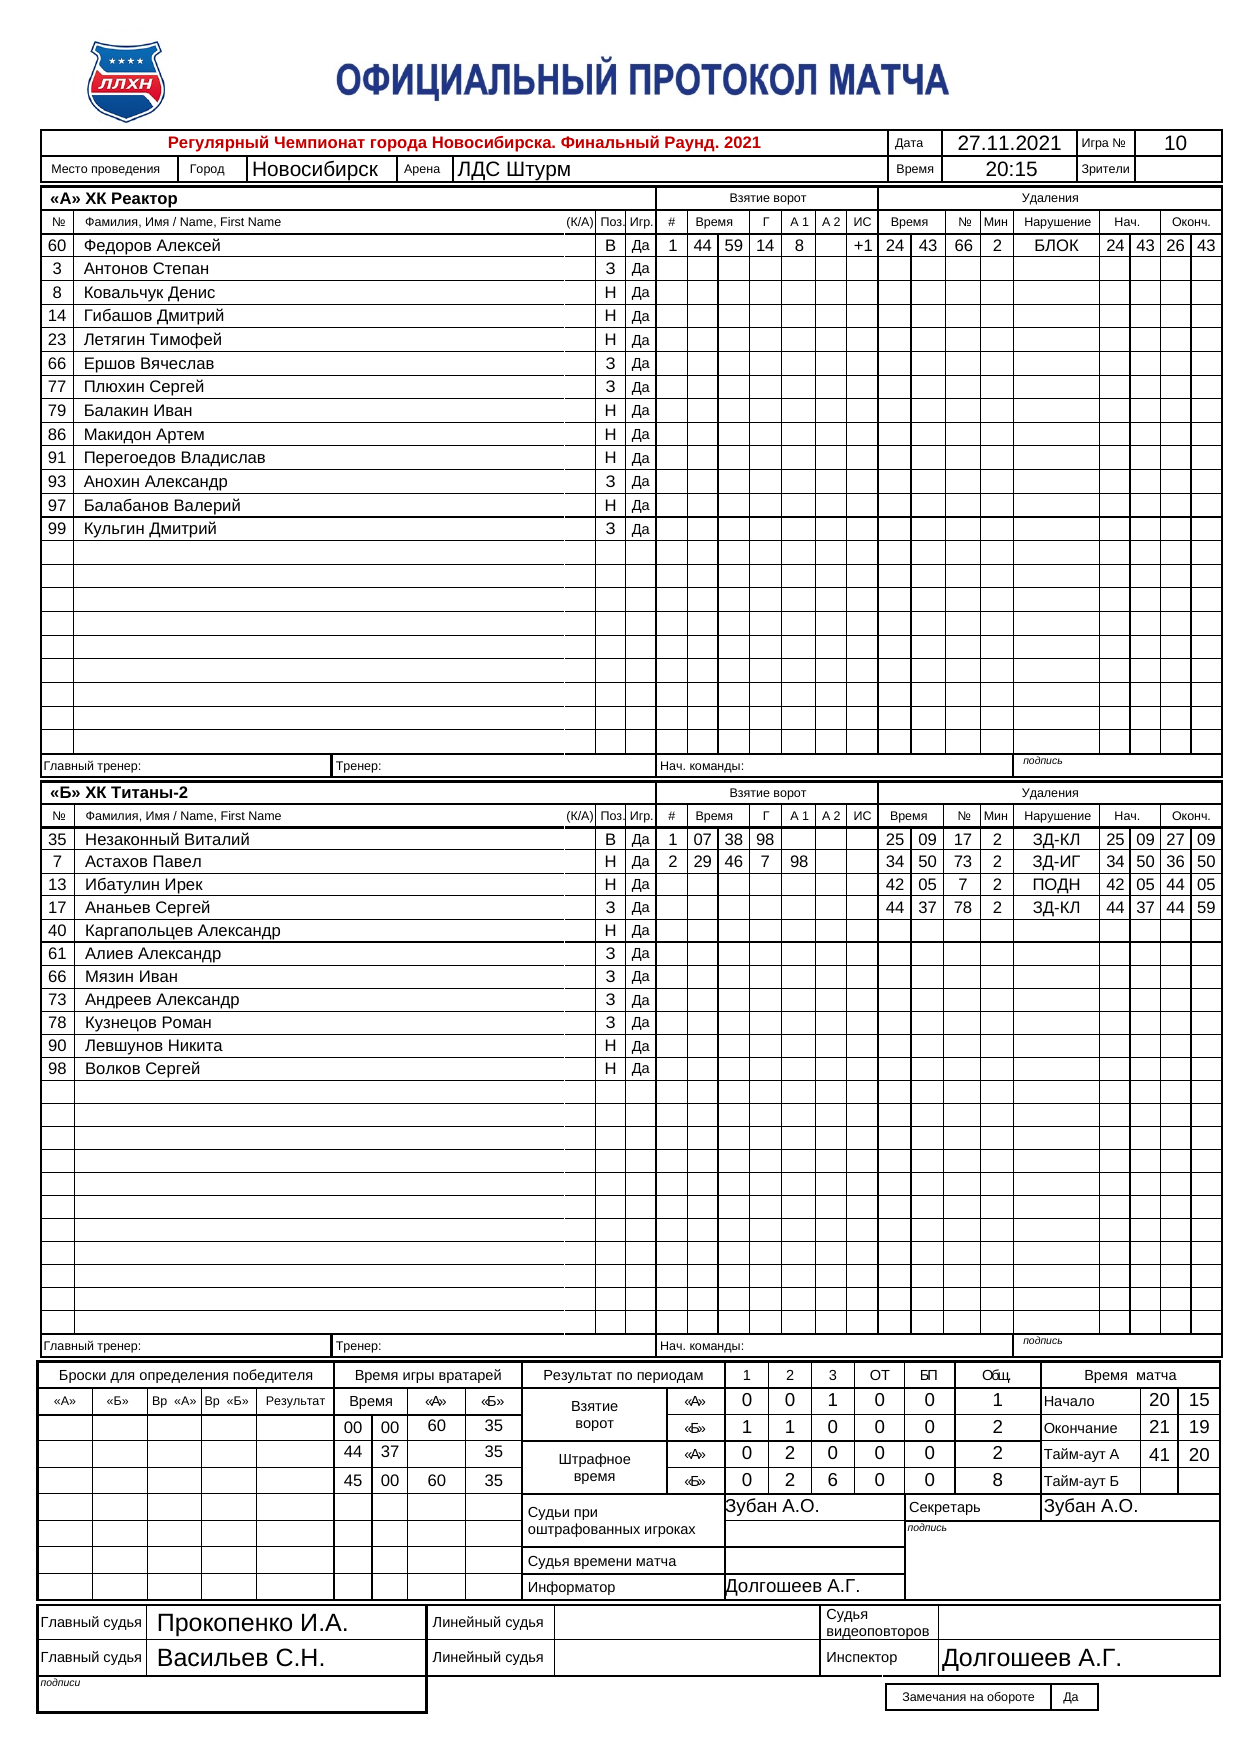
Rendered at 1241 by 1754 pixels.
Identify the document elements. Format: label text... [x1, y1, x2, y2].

table_cell [816, 966, 846, 987]
table_cell [626, 1196, 655, 1218]
table_cell [1131, 612, 1160, 634]
table_cell 73 [42, 989, 74, 1011]
table_cell [1161, 1219, 1190, 1241]
table_cell [782, 588, 815, 611]
table_cell [39, 1574, 92, 1599]
table_cell [1161, 1265, 1190, 1287]
table_cell [565, 1104, 595, 1126]
table_cell [1100, 376, 1129, 398]
table_cell [555, 1640, 819, 1675]
table_cell [565, 707, 595, 729]
table_cell [565, 235, 595, 256]
table_cell [912, 989, 943, 1011]
table_cell [782, 257, 815, 280]
table_cell [1014, 305, 1099, 327]
table_cell [565, 896, 595, 918]
table_cell Да [626, 470, 655, 493]
table_cell З [596, 352, 625, 374]
table_cell [912, 588, 945, 611]
table_cell [782, 1127, 815, 1149]
table_cell [42, 541, 73, 564]
table_cell [1100, 494, 1129, 516]
table_cell 78 [944, 896, 980, 918]
table_cell [202, 1547, 256, 1573]
table_cell [1014, 683, 1099, 706]
table_cell [750, 896, 781, 918]
table_cell [944, 1150, 980, 1172]
table_cell 35 [466, 1441, 521, 1467]
table_cell [750, 1265, 781, 1287]
table_cell [565, 1058, 595, 1079]
table_cell [1192, 1173, 1221, 1195]
table_cell [816, 943, 846, 964]
table_cell Да [626, 328, 655, 351]
table_cell Нач. [1100, 211, 1160, 233]
table_cell [719, 423, 749, 445]
table_cell [912, 305, 945, 327]
table_cell Н [596, 399, 625, 422]
table_cell [1100, 257, 1129, 280]
table_cell [847, 612, 877, 634]
table_cell [750, 588, 781, 611]
table_cell [1014, 376, 1099, 398]
table_cell [657, 1311, 687, 1333]
table_cell [1100, 1242, 1129, 1264]
table_cell [657, 707, 687, 729]
table_cell [1131, 352, 1160, 374]
table_cell [1179, 1468, 1219, 1493]
table_cell [373, 1547, 407, 1573]
table_cell 13 [42, 874, 74, 895]
table_cell [1161, 1288, 1190, 1310]
table_cell [1014, 588, 1099, 611]
table_cell [565, 541, 595, 564]
table_cell [816, 1081, 846, 1103]
table_cell Результат [257, 1389, 333, 1413]
table_cell [816, 707, 846, 729]
table_cell [750, 352, 781, 374]
table_cell 17 [944, 829, 980, 849]
table_cell [257, 1547, 333, 1573]
table_header «А» ХК Реактор [42, 188, 655, 209]
table_cell 09 [1131, 829, 1160, 849]
table_cell [565, 829, 595, 849]
table_cell [946, 683, 980, 706]
table_cell [39, 1494, 92, 1520]
table_cell [750, 1035, 781, 1057]
table_cell [1014, 494, 1099, 516]
table_cell [750, 1058, 781, 1079]
table_header 1 [726, 1363, 768, 1387]
table_cell 98 [750, 829, 781, 849]
table_cell [816, 1288, 846, 1310]
table_cell +1 [847, 235, 877, 256]
table_cell [726, 1548, 904, 1573]
table_cell [944, 1104, 980, 1126]
table_cell 8 [42, 281, 73, 303]
table_cell [879, 257, 910, 280]
table_cell [657, 257, 687, 280]
table_cell [428, 1677, 882, 1711]
table_cell [1161, 470, 1190, 493]
table_cell [750, 305, 781, 327]
table_cell [750, 257, 781, 280]
table_cell Главный тренер: [42, 1335, 330, 1356]
table_cell [981, 399, 1013, 422]
table_cell [879, 943, 910, 964]
table_cell [1192, 1311, 1221, 1333]
table_cell [944, 966, 980, 987]
table_cell [1014, 470, 1099, 493]
table_cell [688, 1311, 717, 1333]
table_cell [596, 1081, 625, 1103]
table_cell Да [626, 874, 655, 895]
table_cell А 2 [816, 805, 846, 826]
table_cell [879, 518, 910, 540]
table_cell [74, 730, 564, 753]
table_cell [879, 730, 910, 753]
table_cell [1100, 1150, 1129, 1172]
table_cell [1100, 1081, 1129, 1103]
table_cell [596, 1311, 625, 1333]
table_cell [1100, 1058, 1129, 1079]
table_cell [1014, 399, 1099, 422]
table_cell Нач. команды: [657, 755, 1012, 776]
table_cell В [596, 235, 625, 256]
table_cell [39, 1441, 92, 1467]
table_cell Н [596, 281, 625, 303]
table_cell [946, 352, 980, 374]
table_cell [688, 1196, 717, 1218]
table_cell 0 [855, 1468, 904, 1493]
table_cell [912, 376, 945, 398]
table_cell [1192, 612, 1221, 634]
table_cell [782, 683, 815, 706]
table_cell 44 [1161, 874, 1190, 895]
table_cell 59 [1192, 896, 1221, 918]
table_cell Секретарь [906, 1495, 1040, 1520]
table_cell [1161, 588, 1190, 611]
table_cell [944, 1081, 980, 1103]
table_cell [565, 1265, 595, 1287]
table_cell [688, 328, 717, 351]
table_cell [688, 518, 717, 540]
table_cell [1161, 659, 1190, 682]
table_cell [1014, 920, 1099, 941]
table_cell [750, 565, 781, 587]
table_cell [879, 1058, 910, 1079]
table_cell Время [879, 211, 945, 233]
table_cell [879, 376, 910, 398]
table_cell [816, 470, 846, 493]
table_cell [565, 399, 595, 422]
table_cell [719, 612, 749, 634]
table_cell [981, 281, 1013, 303]
table_cell [912, 920, 943, 941]
table_cell [719, 989, 749, 1011]
table_cell [596, 1196, 625, 1218]
table_cell Да [626, 989, 655, 1011]
table_cell 50 [1192, 850, 1221, 872]
table_cell Да [626, 376, 655, 398]
table_cell [1014, 541, 1099, 564]
table_cell [565, 659, 595, 682]
table_cell [1100, 1288, 1129, 1310]
table_cell [626, 659, 655, 682]
table_cell [1136, 157, 1221, 181]
table_cell [912, 1150, 943, 1172]
table_cell 20:15 [943, 157, 1076, 181]
table_cell [596, 612, 625, 634]
table_cell [202, 1574, 256, 1599]
table_cell «Б» [668, 1415, 724, 1440]
table_cell [1100, 446, 1129, 469]
table_cell [847, 943, 877, 964]
table_cell [847, 518, 877, 540]
table_cell 86 [42, 423, 73, 445]
table_cell [1161, 376, 1190, 398]
table_cell [657, 446, 687, 469]
table_cell [626, 707, 655, 729]
table_cell [816, 1058, 846, 1079]
table_cell [1100, 730, 1129, 753]
table_cell ИС [847, 211, 877, 233]
table_cell [1161, 1081, 1190, 1103]
table_cell [782, 470, 815, 493]
table_cell [981, 541, 1013, 564]
table_cell [1192, 352, 1221, 374]
table_cell [782, 966, 815, 987]
table_cell 0 [769, 1389, 811, 1413]
table_cell [1161, 1311, 1190, 1333]
table_cell [688, 1058, 717, 1079]
table_cell Судьи при оштрафованных игроках [523, 1495, 724, 1546]
table_cell ЛДС Штурм [454, 157, 887, 181]
table_cell [719, 588, 749, 611]
table_cell Новосибирск [248, 157, 396, 181]
table_cell [466, 1494, 521, 1520]
table_cell [688, 281, 717, 303]
table_cell [1014, 352, 1099, 374]
table_cell [1014, 328, 1099, 351]
table_cell 44 [335, 1441, 371, 1467]
table_cell [596, 659, 625, 682]
table_cell [816, 257, 846, 280]
table_cell Гибашов Дмитрий [74, 305, 564, 327]
table_cell [912, 565, 945, 587]
table_cell [42, 1288, 74, 1310]
table_cell [847, 446, 877, 469]
table_cell [657, 874, 687, 895]
table_cell [1014, 518, 1099, 540]
table_cell [555, 1606, 819, 1639]
table_cell [657, 1242, 687, 1264]
table_cell [565, 446, 595, 469]
table_cell [750, 636, 781, 658]
table_cell [1014, 1242, 1099, 1264]
table_cell [782, 829, 815, 849]
table_cell [816, 1127, 846, 1149]
table_cell [847, 1035, 877, 1057]
table_cell [626, 1150, 655, 1172]
table_cell [981, 1081, 1013, 1103]
table_cell Фамилия, Имя / Name, First Name [75, 805, 565, 826]
table_cell [1161, 1012, 1190, 1033]
table_cell [879, 1288, 910, 1310]
table_cell Ибатулин Ирек [75, 874, 564, 895]
table_cell [981, 305, 1013, 327]
table_cell «Б» [93, 1389, 147, 1413]
table_cell [816, 588, 846, 611]
table_cell [782, 518, 815, 540]
table_cell [688, 376, 717, 398]
table_header Взятие ворот [657, 188, 877, 209]
table_cell Мин [981, 805, 1013, 826]
table_cell [93, 1494, 147, 1520]
table_cell [944, 1311, 980, 1333]
table_cell Судья видеоповторов [821, 1606, 938, 1639]
table_cell [946, 376, 980, 398]
table_cell [596, 1173, 625, 1195]
table_cell [946, 588, 980, 611]
table_cell 29 [688, 850, 717, 872]
table_cell Плюхин Сергей [74, 376, 564, 398]
table_cell [912, 683, 945, 706]
table_cell [981, 1012, 1013, 1033]
table_cell [1161, 446, 1190, 469]
table_cell 05 [1192, 874, 1221, 895]
table_cell Да [626, 920, 655, 941]
table_cell [1192, 943, 1221, 964]
table_cell [847, 829, 877, 849]
table_cell [981, 423, 1013, 445]
table_cell [944, 1035, 980, 1057]
table_cell Информатор [523, 1575, 724, 1599]
table_cell [782, 1035, 815, 1057]
table_cell 20 [1179, 1441, 1219, 1467]
table_cell Линейный судья [428, 1606, 554, 1639]
table_cell Н [596, 305, 625, 327]
table_cell [39, 1521, 92, 1546]
table_cell [883, 1677, 1220, 1681]
table_cell [816, 494, 846, 516]
table_cell [782, 1058, 815, 1079]
table_cell Балакин Иван [74, 399, 564, 422]
table_cell [750, 612, 781, 634]
table_cell Инспектор [821, 1640, 938, 1675]
table_cell [847, 730, 877, 753]
table_cell [565, 328, 595, 351]
table_cell [626, 1311, 655, 1333]
table_cell [93, 1441, 147, 1467]
table_cell [565, 588, 595, 611]
table_cell [981, 707, 1013, 729]
table_cell «А» [668, 1442, 724, 1467]
table_cell [847, 636, 877, 658]
table_cell [688, 305, 717, 327]
table_cell 24 [879, 235, 910, 256]
table_cell [1161, 1150, 1190, 1172]
table_cell [719, 683, 749, 706]
table_cell [1100, 328, 1129, 351]
table_cell [1161, 730, 1190, 753]
table_cell [879, 399, 910, 422]
table_cell [42, 730, 73, 753]
table_cell «А» [39, 1389, 92, 1413]
table_cell Вр «Б» [202, 1389, 256, 1413]
table_cell [1014, 989, 1099, 1011]
table_cell [912, 446, 945, 469]
table_cell [1131, 376, 1160, 398]
table_cell 42 [879, 874, 910, 895]
table_cell [981, 966, 1013, 987]
table_header Время игры вратарей [335, 1363, 521, 1387]
table_cell [565, 730, 595, 753]
table_cell [688, 1265, 717, 1287]
table_cell [596, 1127, 625, 1149]
table_cell [75, 1081, 564, 1103]
table_cell [1192, 920, 1221, 941]
table_cell [335, 1494, 371, 1520]
table_cell [657, 966, 687, 987]
table_cell [847, 376, 877, 398]
table_cell [1161, 920, 1190, 941]
table_cell [42, 1265, 74, 1287]
table_cell [782, 636, 815, 658]
table_cell (К/А) [565, 211, 595, 233]
table_cell [816, 1219, 846, 1241]
table_cell [782, 659, 815, 682]
table_cell Левшунов Никита [75, 1035, 564, 1057]
table_cell [912, 1173, 943, 1195]
table_cell [981, 1196, 1013, 1218]
table_cell [74, 612, 564, 634]
table_cell [912, 1081, 943, 1103]
table_cell [847, 707, 877, 729]
table_cell [1100, 920, 1129, 941]
table_cell [782, 541, 815, 564]
table_cell подпись [906, 1522, 1219, 1599]
table_cell [565, 683, 595, 706]
table_cell [1161, 328, 1190, 351]
table_cell [42, 636, 73, 658]
table_cell 1 [956, 1389, 1040, 1413]
table_cell [944, 1058, 980, 1079]
table_cell [1131, 1127, 1160, 1149]
table_cell [946, 399, 980, 422]
table_cell 25 [1100, 829, 1129, 849]
table_cell [719, 1104, 749, 1126]
table_cell [1131, 1242, 1160, 1264]
table_cell [75, 1219, 564, 1241]
table_cell [981, 565, 1013, 587]
table_cell [816, 896, 846, 918]
table_cell [912, 1196, 943, 1218]
table_cell [750, 874, 781, 895]
table_cell [657, 636, 687, 658]
table_cell [75, 1196, 564, 1218]
table_cell 60 [42, 235, 73, 256]
table_cell [148, 1547, 201, 1573]
table_cell Ананьев Сергей [75, 896, 564, 918]
table_cell [1100, 518, 1129, 540]
table_cell [1192, 494, 1221, 516]
table_cell [879, 494, 910, 516]
table_cell 45 [335, 1468, 371, 1493]
table_cell [42, 588, 73, 611]
table_cell А 1 [782, 805, 815, 826]
table_cell [981, 1265, 1013, 1287]
table_cell Да [626, 257, 655, 280]
table_cell [782, 376, 815, 398]
table_cell [879, 305, 910, 327]
table_cell [1100, 636, 1129, 658]
table_cell [750, 1012, 781, 1033]
table_cell З [596, 896, 625, 918]
table_cell [816, 1035, 846, 1057]
table_cell [565, 1127, 595, 1149]
table_cell 44 [1161, 896, 1190, 918]
table_cell [981, 1311, 1013, 1333]
table_cell [148, 1441, 201, 1467]
table_cell [257, 1468, 333, 1493]
table_cell [879, 423, 910, 445]
table_cell З [596, 966, 625, 987]
table_cell Ковальчук Денис [74, 281, 564, 303]
table_cell [816, 874, 846, 895]
table_cell [750, 1104, 781, 1126]
table_cell [1161, 1242, 1190, 1264]
table_cell [1192, 565, 1221, 587]
table_cell 0 [905, 1415, 954, 1440]
table_cell [750, 518, 781, 540]
table_cell 0 [905, 1468, 954, 1493]
table_cell [596, 1288, 625, 1310]
table_cell [1131, 588, 1160, 611]
table_cell [1131, 966, 1160, 987]
table_cell Н [596, 1058, 625, 1079]
table_cell Нач. [1100, 805, 1160, 826]
table_cell [750, 328, 781, 351]
table_cell [1131, 920, 1160, 941]
table_cell подписи [39, 1677, 425, 1711]
table_cell [1192, 1104, 1221, 1126]
table_cell 7 [42, 850, 74, 872]
table_cell 97 [42, 494, 73, 516]
table_cell Да [626, 1058, 655, 1079]
table_cell [816, 730, 846, 753]
table_cell [750, 399, 781, 422]
table_header 10 [1136, 131, 1221, 155]
table_cell [1100, 612, 1129, 634]
table_cell Взятие ворот [523, 1389, 666, 1440]
table_cell [657, 612, 687, 634]
table_cell [912, 352, 945, 374]
table_cell «А» [668, 1389, 724, 1413]
table_cell [688, 588, 717, 611]
table_cell Зрители [1078, 157, 1134, 181]
table_cell [373, 1494, 407, 1520]
table_cell [39, 1468, 92, 1493]
table_cell [688, 446, 717, 469]
table_cell [1192, 1058, 1221, 1079]
table_cell [879, 1173, 910, 1195]
table_cell 93 [42, 470, 73, 493]
table_cell [944, 1173, 980, 1195]
table_cell [879, 1242, 910, 1264]
table_cell [981, 1058, 1013, 1079]
table_cell [719, 565, 749, 587]
table_cell [565, 494, 595, 516]
table_cell [1014, 730, 1099, 753]
table_cell 00 [373, 1416, 407, 1440]
table_cell [1192, 659, 1221, 682]
table_cell [39, 1416, 92, 1440]
table_cell [688, 1288, 717, 1310]
table_cell [74, 541, 564, 564]
table_cell [847, 281, 877, 303]
table_cell 98 [782, 850, 815, 872]
table_cell [946, 257, 980, 280]
table_cell [42, 1242, 74, 1264]
table_cell З [596, 470, 625, 493]
table_cell [565, 1311, 595, 1333]
table_cell [750, 1173, 781, 1195]
table_cell [1161, 1035, 1190, 1057]
table_cell [912, 423, 945, 445]
table_cell [1161, 612, 1190, 634]
table_cell [1192, 281, 1221, 303]
table_cell [719, 943, 749, 964]
table_cell Зубан А.О. [726, 1495, 904, 1520]
table_cell [912, 730, 945, 753]
table_cell [782, 707, 815, 729]
table_cell [879, 1035, 910, 1057]
table_cell [1014, 1127, 1099, 1149]
table_cell [847, 352, 877, 374]
table_cell [565, 352, 595, 374]
table_cell [946, 612, 980, 634]
table_cell [1014, 281, 1099, 303]
table_cell [879, 1150, 910, 1172]
table_cell № [42, 805, 74, 826]
table_cell 2 [956, 1415, 1040, 1440]
table_cell 0 [855, 1442, 904, 1467]
table_cell [596, 565, 625, 587]
table_cell [1100, 683, 1129, 706]
table_cell 2 [956, 1442, 1040, 1467]
table_cell [596, 730, 625, 753]
table_cell [719, 1219, 749, 1241]
table_cell [1100, 470, 1129, 493]
table_cell 73 [944, 850, 980, 872]
table_cell ЗД-КЛ [1014, 829, 1099, 849]
table_cell [944, 1219, 980, 1241]
table_cell [946, 541, 980, 564]
table_cell [1014, 1288, 1099, 1310]
table_cell 2 [981, 896, 1013, 918]
table_cell [782, 1288, 815, 1310]
table_cell [912, 281, 945, 303]
table_cell [782, 1081, 815, 1103]
table_cell Поз. [596, 211, 625, 233]
table_cell [750, 943, 781, 964]
table_cell Н [596, 920, 625, 941]
table_cell Тайм-аут Б [1042, 1468, 1140, 1493]
table_cell [42, 1081, 74, 1103]
table_cell 38 [719, 829, 749, 849]
table_header Время матча [1042, 1363, 1219, 1387]
table_cell [782, 874, 815, 895]
table_cell [1192, 470, 1221, 493]
table_cell [688, 966, 717, 987]
table_cell [93, 1468, 147, 1493]
table_cell [847, 1173, 877, 1195]
table_cell [782, 896, 815, 918]
table_cell [912, 1104, 943, 1126]
table_cell Тайм-аут А [1042, 1441, 1140, 1467]
table_cell [719, 1265, 749, 1287]
table_cell [782, 1311, 815, 1333]
table_cell [1100, 588, 1129, 611]
table_cell [879, 612, 910, 634]
table_cell 35 [466, 1468, 521, 1493]
table_header «Б» ХК Титаны-2 [42, 783, 655, 803]
table_cell [782, 352, 815, 374]
table_cell [719, 1196, 749, 1218]
table_cell [657, 1035, 687, 1057]
table_cell 66 [42, 352, 73, 374]
table_cell Оконч. [1161, 211, 1221, 233]
table_cell [981, 257, 1013, 280]
table_cell [565, 989, 595, 1011]
table_cell [626, 1219, 655, 1241]
table_cell [879, 352, 910, 374]
table_cell Время [879, 805, 943, 826]
table_cell [596, 1265, 625, 1287]
table_cell [782, 1219, 815, 1241]
table_cell [466, 1521, 521, 1546]
table_cell [981, 943, 1013, 964]
table_cell Н [596, 1035, 625, 1057]
table_cell [688, 1104, 717, 1126]
table_cell Кульгин Дмитрий [74, 518, 564, 540]
table_cell [657, 1150, 687, 1172]
table_cell [816, 328, 846, 351]
table_cell 1 [812, 1389, 854, 1413]
table_cell 1 [657, 235, 687, 256]
table_cell 05 [1131, 874, 1160, 895]
table_cell [912, 659, 945, 682]
table_cell [42, 1104, 74, 1126]
table_cell [912, 1058, 943, 1079]
table_cell [688, 612, 717, 634]
table_cell [93, 1521, 147, 1546]
table_cell [944, 1242, 980, 1264]
table_cell [912, 399, 945, 422]
table_cell Перегоедов Владислав [74, 446, 564, 469]
table_cell [719, 1035, 749, 1057]
table_cell [847, 1012, 877, 1033]
table_cell [879, 446, 910, 469]
table_cell Летягин Тимофей [74, 328, 564, 351]
table_cell 09 [1192, 829, 1221, 849]
table_cell 43 [1131, 235, 1160, 256]
table_cell [847, 1104, 877, 1126]
table_header ОТ [855, 1363, 904, 1387]
table_cell [565, 920, 595, 941]
table_cell [74, 588, 564, 611]
table_cell Кузнецов Роман [75, 1012, 564, 1033]
table_cell Ершов Вячеслав [74, 352, 564, 374]
table_cell [782, 281, 815, 303]
table_cell [74, 659, 564, 682]
table_cell [1161, 966, 1190, 987]
table_cell [565, 1196, 595, 1218]
table_cell [879, 1012, 910, 1033]
table_header БП [905, 1363, 954, 1387]
table_cell [981, 683, 1013, 706]
table_cell [981, 1150, 1013, 1172]
table_cell [1161, 352, 1190, 374]
table_cell [657, 376, 687, 398]
table_cell Арена [398, 157, 452, 181]
table_cell 78 [42, 1012, 74, 1033]
table_cell [657, 541, 687, 564]
table_cell [981, 1127, 1013, 1149]
table_cell Время [688, 805, 749, 826]
table_cell [1100, 1265, 1129, 1287]
table_cell Судья времени матча [523, 1548, 724, 1573]
table_cell [1100, 1104, 1129, 1126]
table_cell [1131, 470, 1160, 493]
table_cell [1161, 257, 1190, 280]
table_cell 0 [905, 1442, 954, 1467]
table_cell 60 [408, 1416, 465, 1440]
table_cell [1131, 989, 1160, 1011]
table_cell [719, 1081, 749, 1103]
table_cell [688, 257, 717, 280]
table_cell [719, 1150, 749, 1172]
table_cell [879, 281, 910, 303]
table_cell [816, 281, 846, 303]
table_cell [912, 1242, 943, 1264]
table_cell [565, 1150, 595, 1172]
table_cell [657, 565, 687, 587]
table_cell (К/А) [565, 805, 595, 826]
table_cell [946, 305, 980, 327]
table_cell [75, 1173, 564, 1195]
table_cell [565, 636, 595, 658]
table_cell [596, 1150, 625, 1172]
table_cell 27 [1161, 829, 1190, 849]
table_header Взятие ворот [657, 783, 877, 803]
table_cell Да [626, 235, 655, 256]
table_cell 66 [946, 235, 980, 256]
table_cell [657, 423, 687, 445]
table_cell [688, 920, 717, 941]
table_cell [750, 659, 781, 682]
table_cell 60 [408, 1468, 465, 1493]
table_cell [847, 541, 877, 564]
table_cell [42, 1219, 74, 1241]
picture [5, 28, 1179, 129]
table_cell 36 [1161, 850, 1190, 872]
table_cell [782, 423, 815, 445]
table_cell [847, 966, 877, 987]
table_cell [816, 989, 846, 1011]
table_cell «Б » [466, 1389, 521, 1413]
table_cell [719, 305, 749, 327]
table_cell [565, 1035, 595, 1057]
table_cell Да [626, 423, 655, 445]
table_cell 26 [1161, 235, 1190, 256]
table_cell [1192, 1081, 1221, 1103]
table_cell 19 [1179, 1415, 1219, 1440]
table_cell [719, 470, 749, 493]
table_cell [719, 1012, 749, 1033]
table_cell [42, 659, 73, 682]
table_cell [408, 1574, 465, 1599]
table_cell [1192, 1012, 1221, 1033]
table_cell [1014, 565, 1099, 587]
table_cell 20 [1141, 1389, 1177, 1413]
table_cell [688, 707, 717, 729]
table_cell [1192, 966, 1221, 987]
table_cell [981, 352, 1013, 374]
table_cell [1192, 1150, 1221, 1172]
table_cell Главный судья [39, 1606, 146, 1639]
table_cell [981, 1219, 1013, 1241]
table_cell [657, 683, 687, 706]
table_header Броски для определения победителя [39, 1363, 333, 1387]
table_header Игра № [1078, 131, 1134, 155]
table_cell Время [335, 1389, 407, 1413]
table_cell [1014, 423, 1099, 445]
table_cell 1 [726, 1415, 768, 1440]
table_cell [981, 1104, 1013, 1126]
table_cell Балабанов Валерий [74, 494, 564, 516]
table_cell [42, 1196, 74, 1218]
table_cell [847, 1081, 877, 1103]
table_cell [657, 494, 687, 516]
table_cell [93, 1574, 147, 1599]
table_cell [1192, 636, 1221, 658]
table_cell [626, 1104, 655, 1126]
table_cell Г [750, 211, 781, 233]
table_cell 09 [912, 829, 943, 849]
table_cell Н [596, 494, 625, 516]
table_cell [750, 707, 781, 729]
table_cell [1131, 683, 1160, 706]
table_cell [1161, 305, 1190, 327]
table_cell Мязин Иван [75, 966, 564, 987]
table_cell [782, 943, 815, 964]
table_cell [1131, 281, 1160, 303]
table_cell [1100, 305, 1129, 327]
table_cell 44 [879, 896, 910, 918]
table_cell 98 [42, 1058, 74, 1079]
table_cell [1192, 1196, 1221, 1218]
table_cell [816, 565, 846, 587]
table_cell 43 [912, 235, 945, 256]
table_cell [657, 896, 687, 918]
table_cell 25 [879, 829, 910, 849]
table_cell [1100, 943, 1129, 964]
table_cell [946, 423, 980, 445]
table_cell 2 [769, 1442, 811, 1467]
table_cell Незаконный Виталий [75, 829, 564, 849]
table_cell [1100, 565, 1129, 587]
table_cell [750, 281, 781, 303]
table_cell [1014, 1104, 1099, 1126]
table_cell [1161, 1173, 1190, 1195]
table_cell Тренер: [333, 755, 655, 776]
table_cell 90 [42, 1035, 74, 1057]
table_cell [565, 470, 595, 493]
table_cell [565, 612, 595, 634]
table_cell [1192, 328, 1221, 351]
table_cell [719, 399, 749, 422]
table_cell [1192, 989, 1221, 1011]
table_cell А 1 [782, 211, 815, 233]
table_cell [75, 1242, 564, 1264]
table_cell [1192, 423, 1221, 445]
table_cell [202, 1468, 256, 1493]
table_cell [750, 470, 781, 493]
table_cell [93, 1416, 147, 1440]
table_cell [1161, 541, 1190, 564]
table_cell [42, 683, 73, 706]
table_cell [816, 1311, 846, 1333]
table_cell [912, 1288, 943, 1310]
table_cell Время [889, 157, 941, 181]
table_cell [257, 1494, 333, 1520]
table_cell Долгошеев А.Г. [726, 1575, 904, 1599]
table_cell [688, 730, 717, 753]
table_cell [719, 659, 749, 682]
table_cell 2 [981, 850, 1013, 872]
table_cell [912, 541, 945, 564]
table_cell [1192, 1127, 1221, 1149]
table_cell [847, 1058, 877, 1079]
table_cell 7 [944, 874, 980, 895]
table_cell [816, 920, 846, 941]
table_cell [912, 1012, 943, 1033]
table_cell [626, 1242, 655, 1264]
table_cell [148, 1521, 201, 1546]
table_cell [1014, 612, 1099, 634]
table_cell З [596, 943, 625, 964]
table_cell [719, 1242, 749, 1264]
table_cell [719, 257, 749, 280]
table_cell [75, 1288, 564, 1310]
table_cell 14 [42, 305, 73, 327]
table_cell [946, 636, 980, 658]
table_cell [750, 1242, 781, 1264]
table_cell [847, 920, 877, 941]
table_cell [946, 518, 980, 540]
table_cell Н [596, 874, 625, 895]
table_cell [981, 1242, 1013, 1264]
table_cell [1131, 328, 1160, 351]
table_cell Да [626, 518, 655, 540]
table_header Да [1052, 1685, 1097, 1709]
table_cell [981, 1035, 1013, 1057]
table_cell [75, 1104, 564, 1126]
table_cell [74, 636, 564, 658]
table_cell [1192, 376, 1221, 398]
table_cell 15 [1179, 1389, 1219, 1413]
table_cell [816, 305, 846, 327]
table_cell [816, 1242, 846, 1264]
table_cell [1100, 541, 1129, 564]
table_cell [912, 943, 943, 964]
table_cell [912, 636, 945, 658]
table_cell [1014, 1219, 1099, 1241]
table_cell [719, 1173, 749, 1195]
table_cell 2 [657, 850, 687, 872]
table_cell Анохин Александр [74, 470, 564, 493]
table_cell [1100, 1035, 1129, 1057]
table_header Замечания на обороте [887, 1685, 1050, 1709]
table_cell [944, 943, 980, 964]
table_cell [847, 896, 877, 918]
table_cell [1014, 659, 1099, 682]
table_cell [816, 1173, 846, 1195]
table_cell [688, 541, 717, 564]
table_cell Антонов Степан [74, 257, 564, 280]
table_cell [847, 1265, 877, 1287]
table_cell А 2 [816, 211, 846, 233]
table_cell [879, 588, 910, 611]
table_cell [1014, 1058, 1099, 1079]
table_cell [1100, 659, 1129, 682]
table_cell [879, 989, 910, 1011]
table_cell [847, 683, 877, 706]
table_cell [1161, 683, 1190, 706]
table_cell [1014, 1150, 1099, 1172]
table_cell [1131, 1081, 1160, 1103]
table_cell [879, 1081, 910, 1103]
table_cell [1131, 1173, 1160, 1195]
table_cell [626, 1288, 655, 1310]
table_cell 41 [1141, 1441, 1177, 1467]
table_cell [1192, 707, 1221, 729]
table_cell Волков Сергей [75, 1058, 564, 1079]
table_cell [688, 1012, 717, 1033]
table_cell [750, 541, 781, 564]
table_cell [879, 1127, 910, 1149]
table_cell В [596, 829, 625, 849]
table_cell [1131, 257, 1160, 280]
table_cell Время [688, 211, 749, 233]
table_cell [1192, 588, 1221, 611]
table_cell 07 [688, 829, 717, 849]
table_cell [565, 966, 595, 987]
table_cell [335, 1547, 371, 1573]
table_cell [944, 1012, 980, 1033]
table_cell [565, 565, 595, 587]
table_cell [981, 518, 1013, 540]
table_cell 0 [812, 1442, 854, 1467]
table_cell [847, 1127, 877, 1149]
table_cell [466, 1547, 521, 1573]
table_cell [816, 612, 846, 634]
table_cell подпись [1014, 1335, 1221, 1356]
table_cell [719, 896, 749, 918]
table_cell [1141, 1468, 1177, 1493]
table_cell [1100, 1173, 1129, 1195]
table_header Удаления [879, 783, 1221, 803]
table_cell [879, 1265, 910, 1287]
table_cell [257, 1521, 333, 1546]
table_cell [1100, 989, 1129, 1011]
table_cell [782, 1150, 815, 1172]
table_cell [816, 399, 846, 422]
table_cell [847, 1196, 877, 1218]
table_cell [75, 1265, 564, 1287]
table_cell [879, 636, 910, 658]
table_cell З [596, 257, 625, 280]
table_cell [719, 730, 749, 753]
table_cell [981, 376, 1013, 398]
table_cell [1161, 707, 1190, 729]
table_cell [782, 446, 815, 469]
table_cell [1192, 399, 1221, 422]
table_cell [750, 494, 781, 516]
table_cell [565, 1173, 595, 1195]
table_cell [1161, 636, 1190, 658]
table_cell [1014, 1265, 1099, 1287]
table_cell [719, 920, 749, 941]
table_cell [912, 470, 945, 493]
table_cell 35 [42, 829, 74, 849]
table_cell [816, 636, 846, 658]
table_cell [847, 494, 877, 516]
table_cell [1131, 518, 1160, 540]
table_cell ЗД-ИГ [1014, 850, 1099, 872]
table_cell [596, 1104, 625, 1126]
table_cell 23 [42, 328, 73, 351]
table_cell [782, 920, 815, 941]
table_cell [816, 235, 846, 256]
table_cell [847, 1311, 877, 1333]
table_cell 40 [42, 920, 74, 941]
table_cell ИС [847, 805, 877, 826]
table_cell [1014, 1311, 1099, 1333]
table_cell [74, 565, 564, 587]
table_cell [719, 874, 749, 895]
table_cell [1014, 1081, 1099, 1103]
table_cell [657, 328, 687, 351]
table_cell [688, 683, 717, 706]
table_cell [719, 966, 749, 987]
table_cell [1161, 989, 1190, 1011]
table_cell [148, 1468, 201, 1493]
table_cell Федоров Алексей [74, 235, 564, 256]
table_cell 2 [981, 829, 1013, 849]
table_cell [1014, 257, 1099, 280]
table_cell 34 [1100, 850, 1129, 872]
table_cell [719, 707, 749, 729]
table_cell [626, 683, 655, 706]
table_cell [688, 565, 717, 587]
table_cell [750, 920, 781, 941]
table_cell [1131, 565, 1160, 587]
table_cell 1 [657, 829, 687, 849]
table_cell З [596, 989, 625, 1011]
table_cell [879, 1104, 910, 1126]
table_cell ПОДН [1014, 874, 1099, 895]
table_cell 2 [769, 1468, 811, 1493]
table_cell [1100, 399, 1129, 422]
table_cell Нач. команды: [657, 1335, 1012, 1356]
table_cell [1100, 966, 1129, 987]
table_cell [782, 730, 815, 753]
table_cell [657, 1127, 687, 1149]
table_cell [981, 636, 1013, 658]
table_cell [847, 850, 877, 872]
table_cell [782, 1265, 815, 1287]
table_cell Н [596, 328, 625, 351]
table_cell [1131, 1035, 1160, 1057]
table_cell Долгошеев А.Г. [939, 1640, 1219, 1675]
table_cell Андреев Александр [75, 989, 564, 1011]
table_cell [565, 1081, 595, 1103]
table_cell [657, 470, 687, 493]
table_cell 43 [1192, 235, 1221, 256]
table_cell 50 [1131, 850, 1160, 872]
table_cell [1161, 1127, 1190, 1149]
table_cell [782, 494, 815, 516]
table_cell [657, 1081, 687, 1103]
table_cell [1161, 399, 1190, 422]
table_cell [1131, 1219, 1160, 1241]
table_cell 91 [42, 446, 73, 469]
table_cell [657, 730, 687, 753]
table_cell [75, 1311, 564, 1333]
table_cell [750, 683, 781, 706]
table_cell [626, 565, 655, 587]
table_cell [816, 1265, 846, 1287]
table_cell Начало [1042, 1389, 1140, 1413]
table_cell [202, 1494, 256, 1520]
table_cell [946, 707, 980, 729]
table_cell [847, 989, 877, 1011]
table_cell 7 [750, 850, 781, 872]
table_cell [1014, 966, 1099, 987]
table_cell [816, 423, 846, 445]
table_cell [1131, 1196, 1160, 1218]
table_cell [1100, 1127, 1129, 1149]
table_cell [912, 1035, 943, 1057]
table_cell [1131, 707, 1160, 729]
table_cell Н [596, 423, 625, 445]
table_cell [1131, 399, 1160, 422]
table_cell [1014, 1196, 1099, 1218]
table_cell Алиев Александр [75, 943, 564, 964]
table_cell [1131, 446, 1160, 469]
table_cell [981, 588, 1013, 611]
table_cell [879, 541, 910, 564]
table_cell подпись [1014, 755, 1221, 776]
table_cell [657, 1219, 687, 1241]
table_cell [657, 943, 687, 964]
table_header 3 [812, 1363, 854, 1387]
table_cell 17 [42, 896, 74, 918]
table_cell [912, 707, 945, 729]
table_cell [565, 874, 595, 895]
table_cell [981, 494, 1013, 516]
table_cell [202, 1416, 256, 1440]
table_cell [565, 1242, 595, 1264]
table_cell 46 [719, 850, 749, 872]
table_cell З [596, 518, 625, 540]
table_cell [688, 423, 717, 445]
table_cell [912, 494, 945, 516]
table_cell [847, 1242, 877, 1264]
table_cell 59 [719, 235, 749, 256]
table_cell Да [626, 446, 655, 469]
table_cell [1100, 1219, 1129, 1241]
table_cell [657, 1196, 687, 1218]
table_cell [750, 1311, 781, 1333]
table_cell 6 [812, 1468, 854, 1493]
table_cell 0 [726, 1389, 768, 1413]
table_cell 2 [981, 874, 1013, 895]
table_cell 79 [42, 399, 73, 422]
table_cell [93, 1547, 147, 1573]
table_cell 66 [42, 966, 74, 987]
table_cell [257, 1441, 333, 1467]
table_cell [719, 281, 749, 303]
table_cell [912, 612, 945, 634]
table_cell [939, 1606, 1219, 1639]
table_cell Н [596, 446, 625, 469]
table_cell [816, 541, 846, 564]
table_cell [1131, 1058, 1160, 1079]
table_cell [1131, 730, 1160, 753]
table_cell [981, 989, 1013, 1011]
table_cell Г [750, 805, 781, 826]
table_cell 21 [1141, 1415, 1177, 1440]
table_cell [879, 683, 910, 706]
table_cell [688, 636, 717, 658]
table_cell Да [626, 305, 655, 327]
table_cell [782, 989, 815, 1011]
table_cell [1161, 943, 1190, 964]
table_cell 37 [1131, 896, 1160, 918]
table_cell Васильев С.Н. [147, 1640, 425, 1675]
table_cell [657, 1288, 687, 1310]
table_cell Нарушение [1014, 805, 1099, 826]
table_cell [688, 874, 717, 895]
table_cell [847, 1288, 877, 1310]
table_cell [688, 1127, 717, 1149]
table_cell [946, 470, 980, 493]
table_cell [408, 1494, 465, 1520]
table_cell [750, 1127, 781, 1149]
table_cell [1131, 636, 1160, 658]
table_cell Макидон Артем [74, 423, 564, 445]
table_cell [847, 470, 877, 493]
table_cell [1014, 1035, 1099, 1057]
table_cell [626, 1173, 655, 1195]
table_cell [816, 683, 846, 706]
table_cell [981, 1173, 1013, 1195]
table_cell [688, 399, 717, 422]
table_cell [879, 659, 910, 682]
table_cell [688, 943, 717, 964]
table_cell Да [626, 1012, 655, 1033]
table_header Результат по периодам [523, 1363, 724, 1387]
table_cell [816, 352, 846, 374]
table_cell ЗД-КЛ [1014, 896, 1099, 918]
table_cell [946, 659, 980, 682]
table_cell 44 [1100, 896, 1129, 918]
table_cell [719, 1311, 749, 1333]
table_cell [946, 281, 980, 303]
table_header Удаления [879, 188, 1221, 209]
table_cell Да [626, 494, 655, 516]
table_cell [782, 1173, 815, 1195]
table_cell [1131, 1150, 1160, 1172]
table_cell [847, 399, 877, 422]
table_cell Да [626, 1035, 655, 1057]
table_cell [816, 446, 846, 469]
table_cell [879, 328, 910, 351]
table_cell Игр. [626, 211, 655, 233]
table_cell [912, 518, 945, 540]
table_cell 8 [782, 235, 815, 256]
table_cell [657, 588, 687, 611]
table_cell 42 [1100, 874, 1129, 895]
table_cell 37 [912, 896, 943, 918]
table_cell [816, 376, 846, 398]
table_cell [1131, 423, 1160, 445]
table_cell [750, 423, 781, 445]
table_cell [750, 989, 781, 1011]
table_cell [657, 1012, 687, 1033]
table_cell [688, 659, 717, 682]
table_cell 37 [373, 1441, 407, 1467]
table_cell БЛОК [1014, 235, 1099, 256]
table_cell [847, 1219, 877, 1241]
table_cell [1131, 1288, 1160, 1310]
table_cell [847, 257, 877, 280]
table_cell [148, 1574, 201, 1599]
table_cell [782, 612, 815, 634]
table_cell [944, 1127, 980, 1149]
table_cell [626, 1265, 655, 1287]
table_cell [688, 1150, 717, 1172]
table_cell [1192, 518, 1221, 540]
table_cell [657, 399, 687, 422]
table_cell [688, 1173, 717, 1195]
table_cell [981, 470, 1013, 493]
table_cell [75, 1127, 564, 1149]
table_cell [719, 1058, 749, 1079]
table_cell [626, 612, 655, 634]
table_cell [688, 470, 717, 493]
table_cell [981, 1288, 1013, 1310]
table_cell [750, 446, 781, 469]
table_cell Игр. [626, 805, 655, 826]
table_cell [816, 1150, 846, 1172]
table_cell [148, 1494, 201, 1520]
table_cell № [946, 211, 980, 233]
table_cell Да [626, 352, 655, 374]
table_cell [1161, 518, 1190, 540]
table_cell [596, 588, 625, 611]
table_cell Астахов Павел [75, 850, 564, 872]
table_cell Каргапольцев Александр [75, 920, 564, 941]
table_cell [782, 1012, 815, 1033]
table_cell [626, 588, 655, 611]
table_cell Главный судья [39, 1640, 146, 1675]
table_cell [657, 352, 687, 374]
table_cell «Б» [668, 1468, 724, 1493]
table_cell З [596, 1012, 625, 1033]
table_cell [202, 1521, 256, 1546]
table_cell 00 [373, 1468, 407, 1493]
table_cell [373, 1521, 407, 1546]
table_cell [1131, 943, 1160, 964]
table_cell [657, 920, 687, 941]
table_cell [847, 588, 877, 611]
table_cell 00 [335, 1416, 371, 1440]
table_cell [944, 989, 980, 1011]
table_cell [657, 305, 687, 327]
table_cell [74, 683, 564, 706]
table_cell [39, 1547, 92, 1573]
table_cell Да [626, 850, 655, 872]
table_cell [719, 518, 749, 540]
table_cell [565, 1219, 595, 1241]
table_cell [879, 470, 910, 493]
table_cell [408, 1547, 465, 1573]
table_cell [257, 1416, 333, 1440]
table_cell [657, 1265, 687, 1287]
table_cell [944, 1288, 980, 1310]
table_cell [719, 328, 749, 351]
table_cell [981, 612, 1013, 634]
table_cell [944, 1265, 980, 1287]
table_cell [1192, 730, 1221, 753]
table_cell [750, 1196, 781, 1218]
table_cell [1014, 446, 1099, 469]
table_cell [981, 446, 1013, 469]
table_cell 05 [912, 874, 943, 895]
table_cell [782, 565, 815, 587]
table_cell [782, 1242, 815, 1264]
table_cell [42, 1127, 74, 1149]
table_cell [879, 565, 910, 587]
table_cell № [944, 805, 980, 826]
table_cell [596, 683, 625, 706]
table_cell 14 [750, 235, 781, 256]
table_cell [944, 1196, 980, 1218]
table_cell Мин [981, 211, 1013, 233]
table_cell 0 [855, 1415, 904, 1440]
table_cell [688, 1035, 717, 1057]
table_header Регулярный Чемпионат города Новосибирска. Финальный Раунд. 2021 [42, 131, 887, 155]
table_cell [719, 376, 749, 398]
table_cell [912, 328, 945, 351]
table_cell 44 [688, 235, 717, 256]
table_cell Да [626, 281, 655, 303]
table_cell [335, 1574, 371, 1599]
table_cell [1161, 565, 1190, 587]
table_cell [565, 423, 595, 445]
table_cell [626, 541, 655, 564]
table_cell [847, 1150, 877, 1172]
table_header 27.11.2021 [943, 131, 1076, 155]
table_cell [719, 494, 749, 516]
table_cell [981, 920, 1013, 941]
table_cell [657, 1104, 687, 1126]
table_cell [565, 850, 595, 872]
table_cell [879, 1311, 910, 1333]
table_cell 2 [981, 235, 1013, 256]
table_cell 34 [879, 850, 910, 872]
table_cell [946, 730, 980, 753]
table_cell [1161, 423, 1190, 445]
table_cell [1131, 494, 1160, 516]
table_cell 0 [726, 1442, 768, 1467]
table_cell [912, 1127, 943, 1149]
table_cell [1192, 1242, 1221, 1264]
table_cell [688, 989, 717, 1011]
table_cell Прокопенко И.А. [147, 1606, 425, 1639]
table_cell [719, 541, 749, 564]
table_cell [726, 1521, 904, 1546]
table_cell [847, 305, 877, 327]
table_cell Да [626, 966, 655, 987]
table_cell [782, 399, 815, 422]
table_cell 8 [956, 1468, 1040, 1493]
table_cell [657, 659, 687, 682]
table_cell [750, 1081, 781, 1103]
table_cell [657, 989, 687, 1011]
table_cell [879, 707, 910, 729]
table_cell [1131, 1265, 1160, 1287]
table_cell [565, 943, 595, 964]
table_cell [408, 1441, 465, 1467]
table_cell [847, 328, 877, 351]
table_cell [1192, 257, 1221, 280]
table_cell Оконч. [1161, 805, 1221, 826]
table_cell [42, 612, 73, 634]
table_cell [1100, 1196, 1129, 1218]
table_cell [75, 1150, 564, 1172]
table_cell [912, 1265, 943, 1287]
table_cell [946, 328, 980, 351]
table_cell [750, 376, 781, 398]
table_cell [688, 896, 717, 918]
table_cell Тренер: [333, 1335, 655, 1356]
table_cell [148, 1416, 201, 1440]
table_cell [626, 636, 655, 658]
table_cell [1099, 1682, 1220, 1711]
table_cell Да [626, 896, 655, 918]
table_cell № [42, 211, 73, 233]
table_cell [1100, 707, 1129, 729]
table_cell [626, 1127, 655, 1149]
table_cell 1 [769, 1415, 811, 1440]
table_cell Н [596, 850, 625, 872]
table_cell [565, 518, 595, 540]
table_cell [1192, 1288, 1221, 1310]
table_cell 50 [912, 850, 943, 872]
table_cell [565, 1288, 595, 1310]
table_cell [1100, 1311, 1129, 1333]
table_cell [1161, 1104, 1190, 1126]
table_cell 77 [42, 376, 73, 398]
table_cell Зубан А.О. [1042, 1495, 1219, 1520]
table_cell [1131, 1012, 1160, 1033]
table_cell [1161, 494, 1190, 516]
table_cell [1192, 683, 1221, 706]
table_cell [912, 966, 943, 987]
table_cell [688, 1081, 717, 1103]
table_cell [596, 707, 625, 729]
table_cell 24 [1100, 235, 1129, 256]
table_cell [1161, 1058, 1190, 1079]
table_cell [946, 565, 980, 587]
table_cell [1100, 281, 1129, 303]
table_cell [750, 966, 781, 987]
table_cell 0 [812, 1415, 854, 1440]
table_header Дата [889, 131, 941, 155]
table_cell 99 [42, 518, 73, 540]
table_cell [847, 423, 877, 445]
table_cell [596, 1219, 625, 1241]
table_cell [42, 707, 73, 729]
table_cell [1161, 281, 1190, 303]
table_cell [1014, 707, 1099, 729]
table_cell [981, 328, 1013, 351]
table_cell [202, 1441, 256, 1467]
table_cell [816, 659, 846, 682]
table_cell [565, 1012, 595, 1033]
table_cell [596, 636, 625, 658]
table_cell [912, 257, 945, 280]
table_cell [816, 1104, 846, 1126]
table_cell [912, 1311, 943, 1333]
table_cell 0 [855, 1389, 904, 1413]
table_cell [42, 1311, 74, 1333]
table_cell [688, 352, 717, 374]
table_header Общ. [956, 1363, 1040, 1387]
table_cell [782, 305, 815, 327]
table_cell [466, 1574, 521, 1599]
table_cell [1192, 446, 1221, 469]
table_cell [257, 1574, 333, 1599]
table_cell [750, 1288, 781, 1310]
table_cell [750, 1150, 781, 1172]
table_cell [847, 565, 877, 587]
table_cell Да [626, 399, 655, 422]
table_cell [657, 1173, 687, 1195]
table_cell [565, 281, 595, 303]
table_cell [74, 707, 564, 729]
table_cell [879, 1196, 910, 1218]
table_cell [1100, 352, 1129, 374]
table_cell [1192, 1265, 1221, 1287]
table_cell [1192, 541, 1221, 564]
table_cell [1192, 305, 1221, 327]
table_cell [1131, 541, 1160, 564]
table_cell 61 [42, 943, 74, 964]
table_cell [912, 1219, 943, 1241]
table_cell [981, 659, 1013, 682]
table_cell З [596, 376, 625, 398]
table_cell [719, 446, 749, 469]
table_cell Фамилия, Имя / Name, First Name [74, 211, 565, 233]
table_header 2 [769, 1363, 811, 1387]
table_cell [719, 636, 749, 658]
table_cell [719, 352, 749, 374]
table_cell [1014, 1012, 1099, 1033]
table_cell Место проведения [42, 157, 177, 181]
table_cell [596, 541, 625, 564]
table_cell [946, 494, 980, 516]
table_cell # [657, 211, 687, 233]
table_cell [626, 730, 655, 753]
table_cell [750, 1219, 781, 1241]
table_cell 3 [42, 257, 73, 280]
table_cell Вр «А» [148, 1389, 201, 1413]
table_cell [657, 518, 687, 540]
table_cell [42, 1173, 74, 1195]
table_cell [816, 1196, 846, 1218]
table_cell Линейный судья [428, 1640, 554, 1675]
table_cell [719, 1127, 749, 1149]
table_cell [373, 1574, 407, 1599]
table_cell [981, 730, 1013, 753]
table_cell «А» [408, 1389, 465, 1413]
table_cell [1131, 1104, 1160, 1126]
table_cell [1131, 1311, 1160, 1333]
table_cell [565, 257, 595, 280]
table_cell Главный тренер: [42, 755, 330, 776]
table_cell Да [626, 829, 655, 849]
table_cell Нарушение [1014, 211, 1099, 233]
table_cell [688, 1242, 717, 1264]
table_cell [944, 920, 980, 941]
table_cell [847, 874, 877, 895]
table_cell [1131, 305, 1160, 327]
table_cell [1014, 1173, 1099, 1195]
table_cell 35 [466, 1416, 521, 1440]
table_cell [847, 659, 877, 682]
table_cell [565, 305, 595, 327]
table_cell [42, 1150, 74, 1172]
table_cell [596, 1242, 625, 1264]
table_cell Город [179, 157, 246, 181]
table_cell 0 [726, 1468, 768, 1493]
table_cell [782, 1196, 815, 1218]
table_cell Поз. [596, 805, 625, 826]
table_cell [626, 1081, 655, 1103]
table_cell [1131, 659, 1160, 682]
table_cell [879, 966, 910, 987]
table_cell [1100, 423, 1129, 445]
table_cell [750, 730, 781, 753]
table_cell [946, 446, 980, 469]
table_cell Штрафное время [523, 1442, 666, 1493]
table_cell [408, 1521, 465, 1546]
table_cell [1192, 1035, 1221, 1057]
table_cell 0 [905, 1389, 954, 1413]
table_cell [719, 1288, 749, 1310]
table_cell Окончание [1042, 1415, 1140, 1440]
table_cell [1014, 636, 1099, 658]
table_cell [565, 376, 595, 398]
table_cell [1192, 1219, 1221, 1241]
table_cell [879, 1219, 910, 1241]
table_cell [1100, 1012, 1129, 1033]
table_cell [782, 1104, 815, 1126]
table_cell [816, 1012, 846, 1033]
table_cell [782, 328, 815, 351]
table_cell # [657, 805, 687, 826]
table_cell [657, 1058, 687, 1079]
table_cell [879, 920, 910, 941]
table_cell [688, 1219, 717, 1241]
table_cell [657, 281, 687, 303]
table_cell [816, 850, 846, 872]
table_cell [42, 565, 73, 587]
table_cell [816, 518, 846, 540]
table_cell [1161, 1196, 1190, 1218]
table_cell [1014, 943, 1099, 964]
table_cell Да [626, 943, 655, 964]
table_cell [688, 494, 717, 516]
table_cell [816, 829, 846, 849]
table_cell [335, 1521, 371, 1546]
